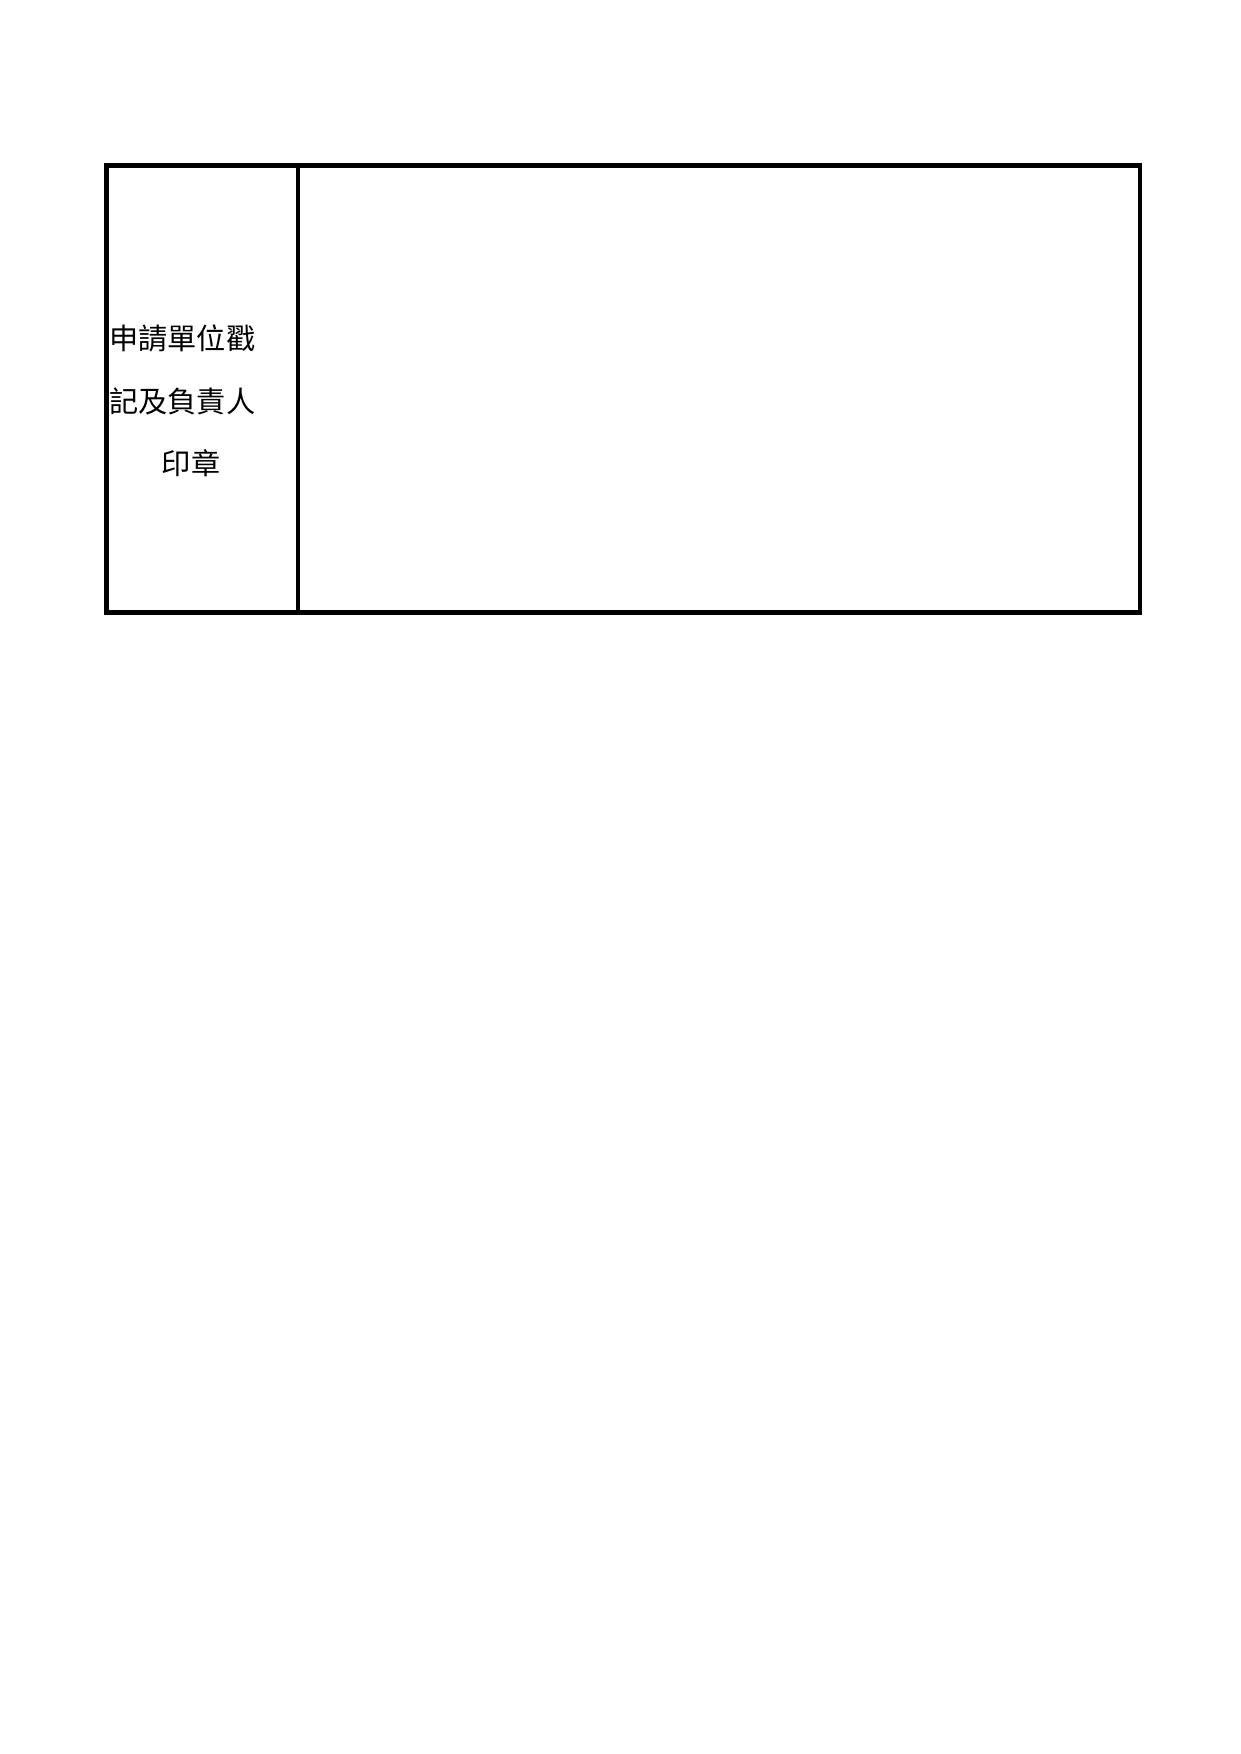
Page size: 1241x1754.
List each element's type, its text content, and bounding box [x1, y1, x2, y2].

table_cell 申請單位戳 記及負責人 印章 [109, 168, 296, 610]
table_cell [300, 168, 1138, 610]
